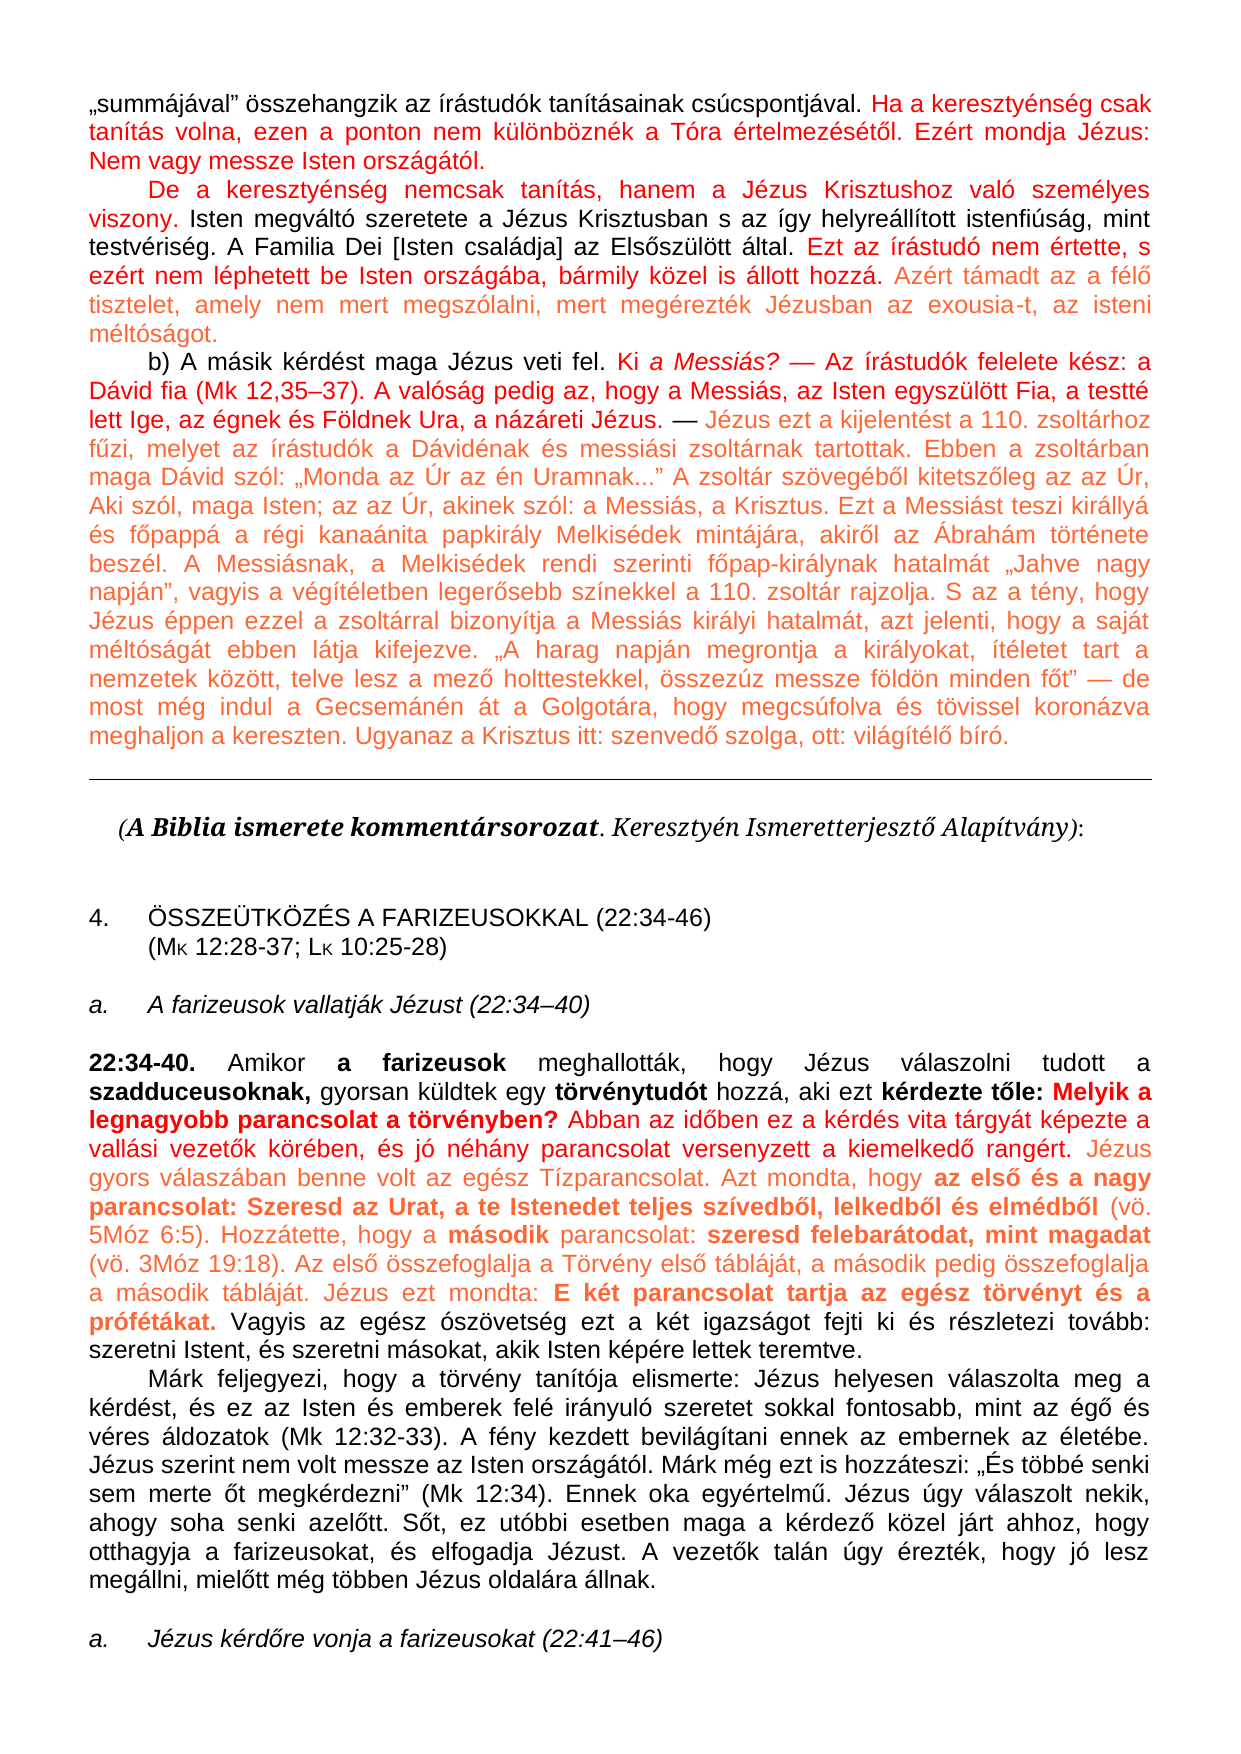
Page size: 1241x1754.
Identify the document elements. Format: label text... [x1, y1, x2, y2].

text Márk feljegyezi, hogy a törvény tanítója elismerte: Jézus helyesen válaszolta meg a kérdést, és ez az Isten és emberek felé irányuló szeretet sokkal fontosabb, mint az égő és véres áldozatok (Mk 12:32-33). A fény kezdett bevilágítani ennek az embernek az életébe. Jézus szerint nem volt messze az Isten országától. Márk még ezt is hozzáteszi: „És többé senki sem merte őt megkérdezni” (Mk 12:34). Ennek oka egyértelmű. Jézus úgy válaszolt nekik, ahogy soha senki azelőtt. Sőt, ez utóbbi esetben maga a kérdező közel járt ahhoz, hogy otthagyja a farizeusokat, és elfogadja Jézust. A vezetők talán úgy érezték, hogy jó lesz megállni, mielőtt még többen Jézus oldalára állnak. [88, 1364, 1152, 1594]
text a. Jézus kérdőre vonja a farizeusokat (22:41‒46) [88, 1624, 1152, 1652]
text 22:34-40. Amikor a farizeusok meghallották, hogy Jézus válaszolni tudott a szadduceusoknak, gyorsan küldtek egy törvénytudót hozzá, aki ezt kérdezte tőle: Melyik a legnagyobb parancsolat a törvényben? Abban az időben ez a kérdés vita tárgyát képezte a vallási vezetők körében, és jó néhány parancsolat versenyzett a kiemelkedő rangért. Jézus gyors válaszában benne volt az egész Tízparancsolat. Azt mondta, hogy az első és a nagy parancsolat: Szeresd az Urat, a te Istenedet teljes szívedből, lelkedből és elmédből (vö. 5Móz 6:5). Hozzátette, hogy a második parancsolat: szeresd felebarátodat, mint magadat (vö. 3Móz 19:18). Az első összefoglalja a Törvény első tábláját, a második pedig összefoglalja a második tábláját. Jézus ezt mondta: E két parancsolat tartja az egész törvényt és a prófétákat. Vagyis az egész ószövetség ezt a két igazságot fejti ki és részletezi tovább: szeretni Istent, és szeretni másokat, akik Isten képére lettek teremtve. [88, 1048, 1152, 1364]
text b) A másik kérdést maga Jézus veti fel. Ki a Messiás? — Az írástudók felelete kész: a Dávid fia (Mk 12,35‒37). A valóság pedig az, hogy a Messiás, az Isten egyszülött Fia, a testté lett Ige, az égnek és Földnek Ura, a názáreti Jézus. — Jézus ezt a kijelentést a 110. zsoltárhoz fűzi, melyet az írástudók a Dávidénak és messiási zsoltárnak tartottak. Ebben a zsoltárban maga Dávid szól: „Monda az Úr az én Uramnak...” A zsoltár szövegéből kitetszőleg az az Úr, Aki szól, maga Isten; az az Úr, akinek szól: a Messiás, a Krisztus. Ezt a Messiást teszi királlyá és főpappá a régi kanaánita papkirály Melkisédek mintájára, akiről az Ábrahám története beszél. A Messiásnak, a Melkisédek rendi szerinti főpap-királynak hatalmát „Jahve nagy napján”, vagyis a végítéletben legerősebb színekkel a 110. zsoltár rajzolja. S az a tény, hogy Jézus éppen ezzel a zsoltárral bizonyítja a Messiás királyi hatalmát, azt jelenti, hogy a saját méltóságát ebben látja kifejezve. „A harag napján megrontja a királyokat, ítéletet tart a nemzetek között, telve lesz a mező holttestekkel, összezúz messze földön minden főt” — de most még indul a Gecsemánén át a Golgotára, hogy megcsúfolva és tövissel koronázva meghaljon a kereszten. Ugyanaz a Krisztus itt: szenvedő szolga, ott: világítélő bíró. [88, 347, 1152, 750]
text „summájával” összehangzik az írástudók tanításainak csúcspontjával. Ha a keresztyénség csak tanítás volna, ezen a ponton nem különböznék a Tóra értelmezésétől. Ezért mondja Jézus: Nem vagy messze Isten országától. [88, 88, 1152, 175]
text a. A farizeusok vallatják Jézust (22:34‒40) [88, 990, 1152, 1018]
text (Mk 12:28-37; Lk 10:25-28) [88, 931, 1152, 960]
text De a keresztyénség nemcsak tanítás, hanem a Jézus Krisztushoz való személyes viszony. Isten megváltó szeretete a Jézus Krisztusban s az így helyreállított istenfiúság, mint testvériség. A Familia Dei [Isten családja] az Elsőszülött által. Ezt az írástudó nem értette, s ezért nem léphetett be Isten országába, bármily közel is állott hozzá. Azért támadt az a félő tisztelet, amely nem mert megszólalni, mert megérezték Jézusban az exousia‑t, az isteni méltóságot. [88, 175, 1152, 347]
text (A Biblia ismerete kommentársorozat. Keresztyén Ismeretterjesztő Alapítvány): [88, 780, 1152, 873]
text 4. ÖSSZEÜTKÖZÉS A FARIZEUSOKKAL (22:34-46) [88, 903, 1152, 931]
